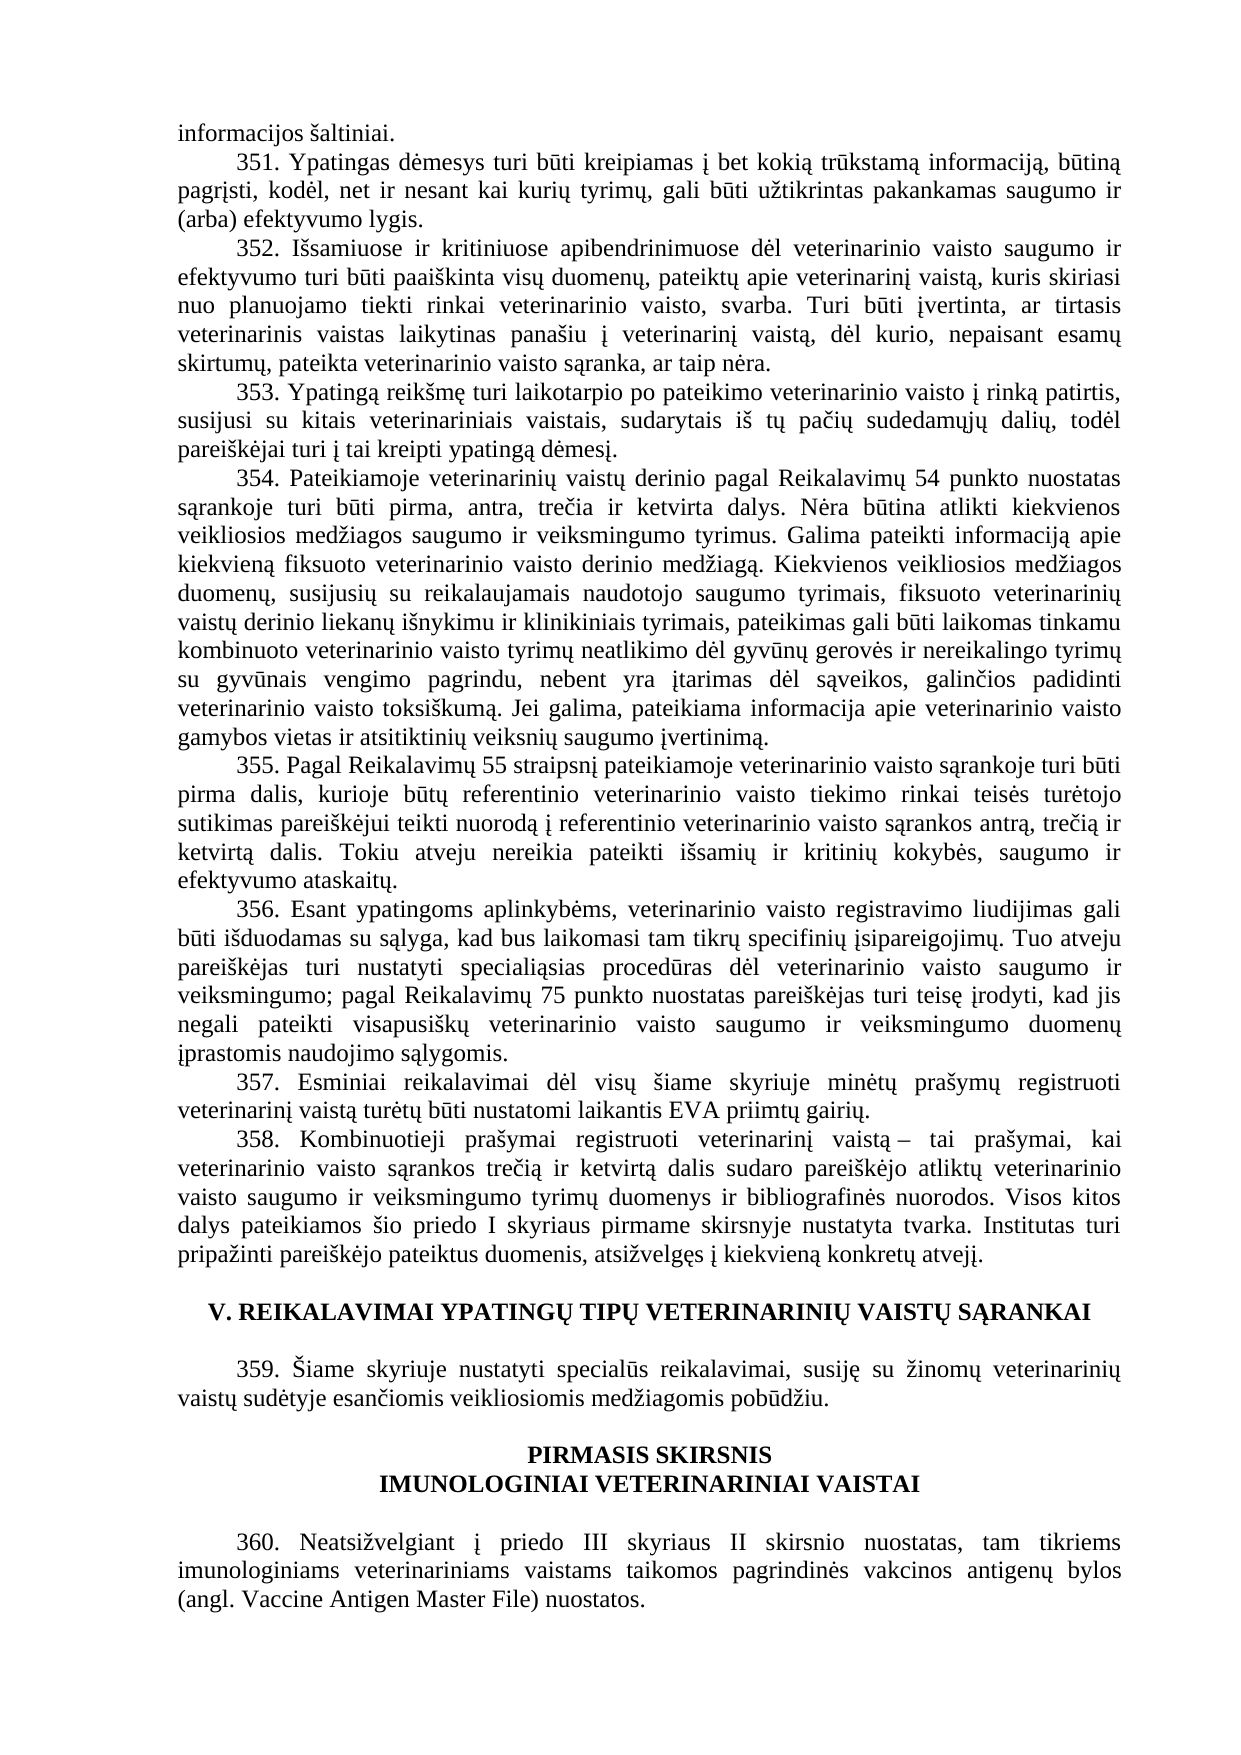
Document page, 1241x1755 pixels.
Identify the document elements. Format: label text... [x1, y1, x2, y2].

text 354. Pateikiamoje veterinarinių vaistų derinio pagal Reikalavimų 54 punkto nuostatas sąrankoje turi būti pirma, antra, trečia ir ketvirta dalys. Nėra būtina atlikti kiekvienos veikliosios medžiagos saugumo ir veiksmingumo tyrimus. Galima pateikti informaciją apie kiekvieną fiksuoto veterinarinio vaisto derinio medžiagą. Kiekvienos veikliosios medžiagos duomenų, susijusių su reikalaujamais naudotojo saugumo tyrimais, fiksuoto veterinarinių vaistų derinio liekanų išnykimu ir klinikiniais tyrimais, pateikimas gali būti laikomas tinkamu kombinuoto veterinarinio vaisto tyrimų neatlikimo dėl gyvūnų gerovės ir nereikalingo tyrimų su gyvūnais vengimo pagrindu, nebent yra įtarimas dėl sąveikos, galinčios padidinti veterinarinio vaisto toksiškumą. Jei galima, pateikiama informacija apie veterinarinio vaisto gamybos vietas ir atsitiktinių veiksnių saugumo įvertinimą. [177, 463, 1122, 751]
text 359. Šiame skyriuje nustatyti specialūs reikalavimai, susiję su žinomų veterinarinių vaistų sudėtyje esančiomis veikliosiomis medžiagomis pobūdžiu. [177, 1354, 1122, 1412]
text 357. Esminiai reikalavimai dėl visų šiame skyriuje minėtų prašymų registruoti veterinarinį vaistą turėtų būti nustatomi laikantis EVA priimtų gairių. [177, 1067, 1122, 1124]
text 356. Esant ypatingoms aplinkybėms, veterinarinio vaisto registravimo liudijimas gali būti išduodamas su sąlyga, kad bus laikomasi tam tikrų specifinių įsipareigojimų. Tuo atveju pareiškėjas turi nustatyti specialiąsias procedūras dėl veterinarinio vaisto saugumo ir veiksmingumo; pagal Reikalavimų 75 punkto nuostatas pareiškėjas turi teisę įrodyti, kad jis negali pateikti visapusiškų veterinarinio vaisto saugumo ir veiksmingumo duomenų įprastomis naudojimo sąlygomis. [177, 894, 1122, 1067]
text 355. Pagal Reikalavimų 55 straipsnį pateikiamoje veterinarinio vaisto sąrankoje turi būti pirma dalis, kurioje būtų referentinio veterinarinio vaisto tiekimo rinkai teisės turėtojo sutikimas pareiškėjui teikti nuorodą į referentinio veterinarinio vaisto sąrankos antrą, trečią ir ketvirtą dalis. Tokiu atveju nereikia pateikti išsamių ir kritinių kokybės, saugumo ir efektyvumo ataskaitų. [177, 751, 1122, 894]
text informacijos šaltiniai. [177, 118, 1122, 147]
text IMUNOLOGINIAI VETERINARINIAI VAISTAI [177, 1469, 1122, 1498]
text 352. Išsamiuose ir kritiniuose apibendrinimuose dėl veterinarinio vaisto saugumo ir efektyvumo turi būti paaiškinta visų duomenų, pateiktų apie veterinarinį vaistą, kuris skiriasi nuo planuojamo tiekti rinkai veterinarinio vaisto, svarba. Turi būti įvertinta, ar tirtasis veterinarinis vaistas laikytinas panašiu į veterinarinį vaistą, dėl kurio, nepaisant esamų skirtumų, pateikta veterinarinio vaisto sąranka, ar taip nėra. [177, 233, 1122, 377]
text 358. Kombinuotieji prašymai registruoti veterinarinį vaistą – tai prašymai, kai veterinarinio vaisto sąrankos trečią ir ketvirtą dalis sudaro pareiškėjo atliktų veterinarinio vaisto saugumo ir veiksmingumo tyrimų duomenys ir bibliografinės nuorodos. Visos kitos dalys pateikiamos šio priedo I skyriaus pirmame skirsnyje nustatyta tvarka. Institutas turi pripažinti pareiškėjo pateiktus duomenis, atsižvelgęs į kiekvieną konkretų atvejį. [177, 1124, 1122, 1268]
text 351. Ypatingas dėmesys turi būti kreipiamas į bet kokią trūkstamą informaciją, būtiną pagrįsti, kodėl, net ir nesant kai kurių tyrimų, gali būti užtikrintas pakankamas saugumo ir (arba) efektyvumo lygis. [177, 147, 1122, 233]
text 353. Ypatingą reikšmę turi laikotarpio po pateikimo veterinarinio vaisto į rinką patirtis, susijusi su kitais veterinariniais vaistais, sudarytais iš tų pačių sudedamųjų dalių, todėl pareiškėjai turi į tai kreipti ypatingą dėmesį. [177, 377, 1122, 463]
text PIRMASIS SKIRSNIS [177, 1441, 1122, 1469]
text V. REIKALAVIMAI YPATINGŲ TIPŲ VETERINARINIŲ VAISTŲ SĄRANKAI [177, 1297, 1122, 1326]
text 360. Neatsižvelgiant į priedo III skyriaus II skirsnio nuostatas, tam tikriems imunologiniams veterinariniams vaistams taikomos pagrindinės vakcinos antigenų bylos (angl. Vaccine Antigen Master File) nuostatos. [177, 1527, 1122, 1613]
